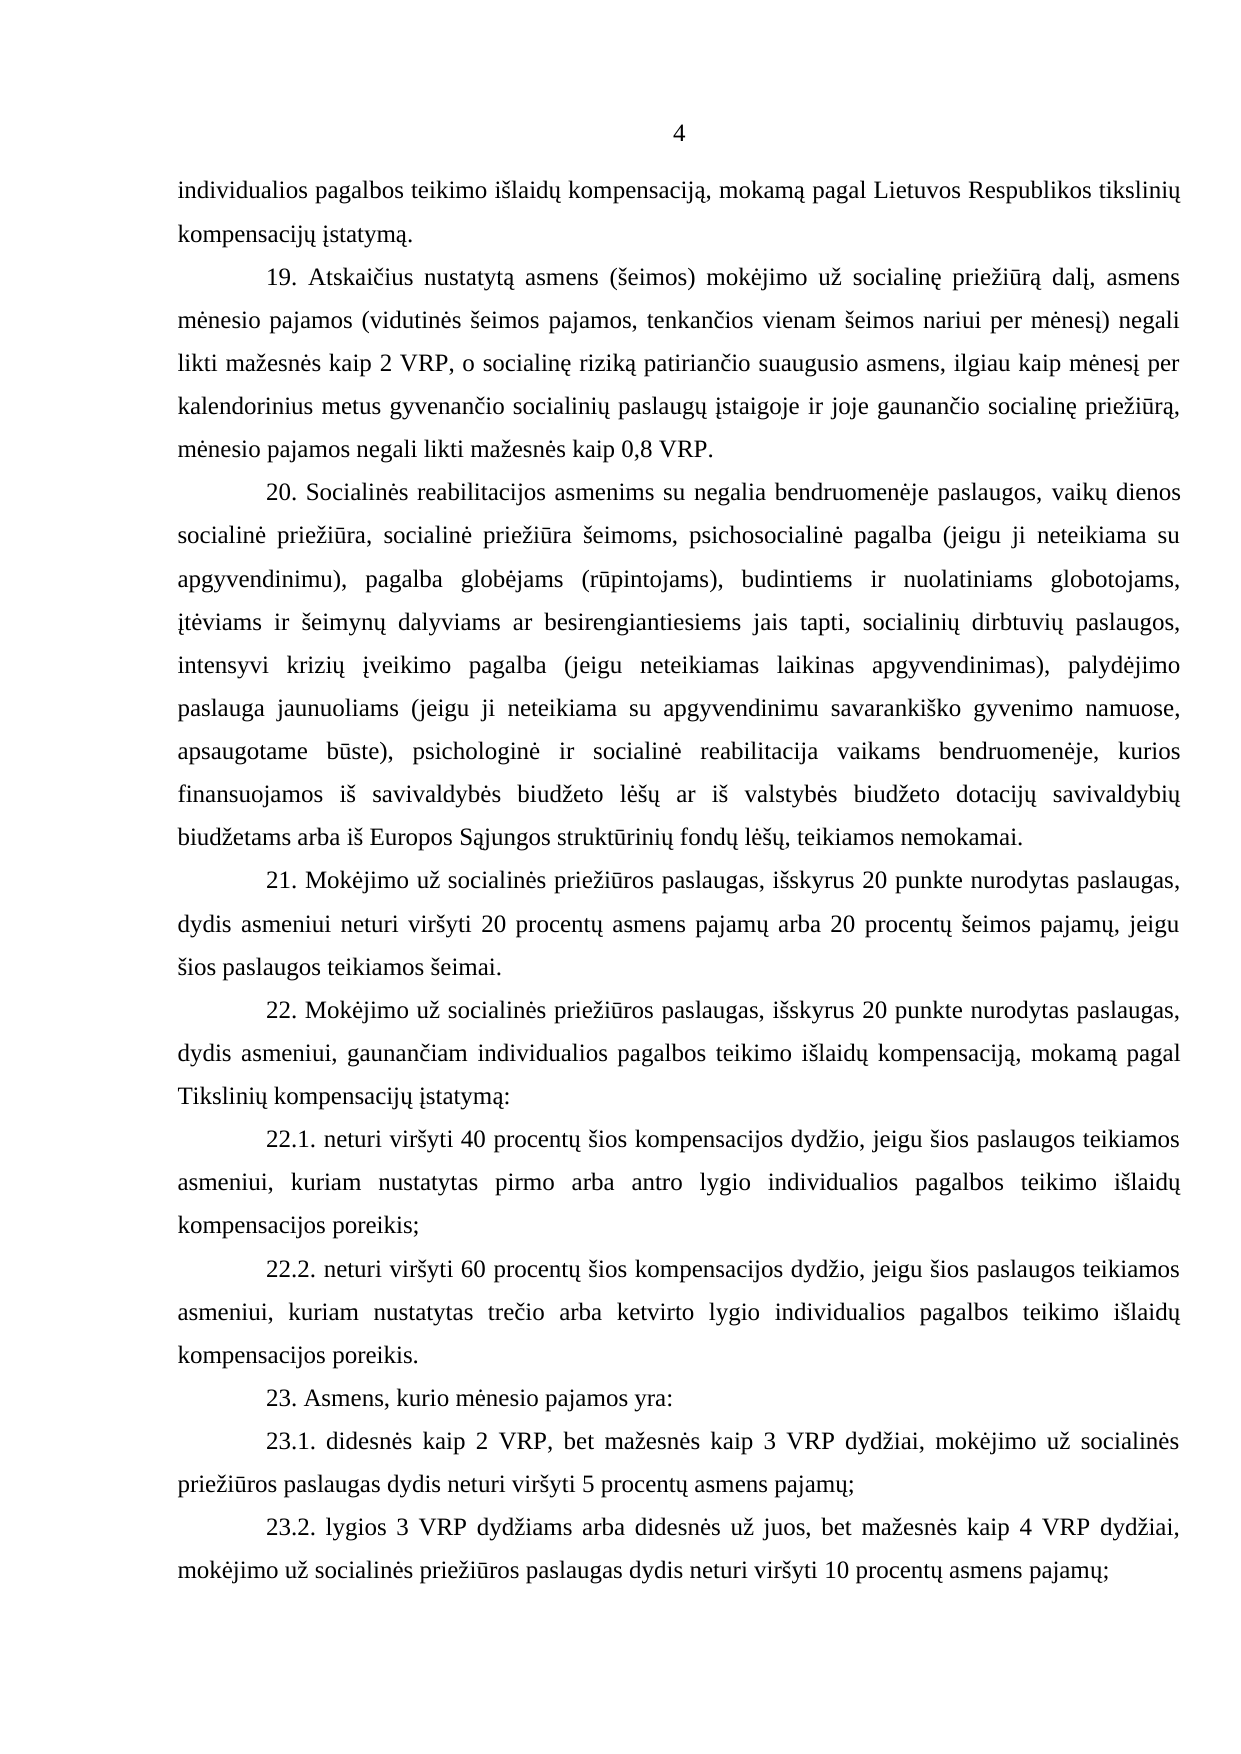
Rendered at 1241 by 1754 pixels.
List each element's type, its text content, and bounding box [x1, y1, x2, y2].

text 22. Mokėjimo už socialinės priežiūros paslaugas, išskyrus 20 punkte nurodytas paslaugas, dydis asmeniui, gaunančiam individualios pagalbos teikimo išlaidų kompensaciją, mokamą pagal Tikslinių kompensacijų įstatymą: [177, 995, 1181, 1110]
text 23.1. didesnės kaip 2 VRP, bet mažesnės kaip 3 VRP dydžiai, mokėjimo už socialinės priežiūros paslaugas dydis neturi viršyti 5 procentų asmens pajamų; [177, 1426, 1181, 1498]
text 21. Mokėjimo už socialinės priežiūros paslaugas, išskyrus 20 punkte nurodytas paslaugas, dydis asmeniui neturi viršyti 20 procentų asmens pajamų arba 20 procentų šeimos pajamų, jeigu šios paslaugos teikiamos šeimai. [177, 866, 1181, 981]
text individualios pagalbos teikimo išlaidų kompensaciją, mokamą pagal Lietuvos Respublikos tikslinių kompensacijų įstatymą. [177, 176, 1181, 247]
text 22.2. neturi viršyti 60 procentų šios kompensacijos dydžio, jeigu šios paslaugos teikiamos asmeniui, kuriam nustatytas trečio arba ketvirto lygio individualios pagalbos teikimo išlaidų kompensacijos poreikis. [177, 1254, 1181, 1369]
text 19. Atskaičius nustatytą asmens (šeimos) mokėjimo už socialinę priežiūrą dalį, asmens mėnesio pajamos (vidutinės šeimos pajamos, tenkančios vienam šeimos nariui per mėnesį) negali likti mažesnės kaip 2 VRP, o socialinę riziką patiriančio suaugusio asmens, ilgiau kaip mėnesį per kalendorinius metus gyvenančio socialinių paslaugų įstaigoje ir joje gaunančio socialinę priežiūrą, mėnesio pajamos negali likti mažesnės kaip 0,8 VRP. [177, 262, 1181, 463]
text 20. Socialinės reabilitacijos asmenims su negalia bendruomenėje paslaugos, vaikų dienos socialinė priežiūra, socialinė priežiūra šeimoms, psichosocialinė pagalba (jeigu ji neteikiama su apgyvendinimu), pagalba globėjams (rūpintojams), budintiems ir nuolatiniams globotojams, įtėviams ir šeimynų dalyviams ar besirengiantiesiems jais tapti, socialinių dirbtuvių paslaugos, intensyvi krizių įveikimo pagalba (jeigu neteikiamas laikinas apgyvendinimas), palydėjimo paslauga jaunuoliams (jeigu ji neteikiama su apgyvendinimu savarankiško gyvenimo namuose, apsaugotame būste), psichologinė ir socialinė reabilitacija vaikams bendruomenėje, kurios finansuojamos iš savivaldybės biudžeto lėšų ar iš valstybės biudžeto dotacijų savivaldybių biudžetams arba iš Europos Sąjungos struktūrinių fondų lėšų, teikiamos nemokamai. [177, 477, 1181, 851]
text 23.2. lygios 3 VRP dydžiams arba didesnės už juos, bet mažesnės kaip 4 VRP dydžiai, mokėjimo už socialinės priežiūros paslaugas dydis neturi viršyti 10 procentų asmens pajamų; [177, 1512, 1181, 1584]
text 22.1. neturi viršyti 40 procentų šios kompensacijos dydžio, jeigu šios paslaugos teikiamos asmeniui, kuriam nustatytas pirmo arba antro lygio individualios pagalbos teikimo išlaidų kompensacijos poreikis; [177, 1124, 1181, 1239]
text 23. Asmens, kurio mėnesio pajamos yra: [177, 1383, 1181, 1412]
